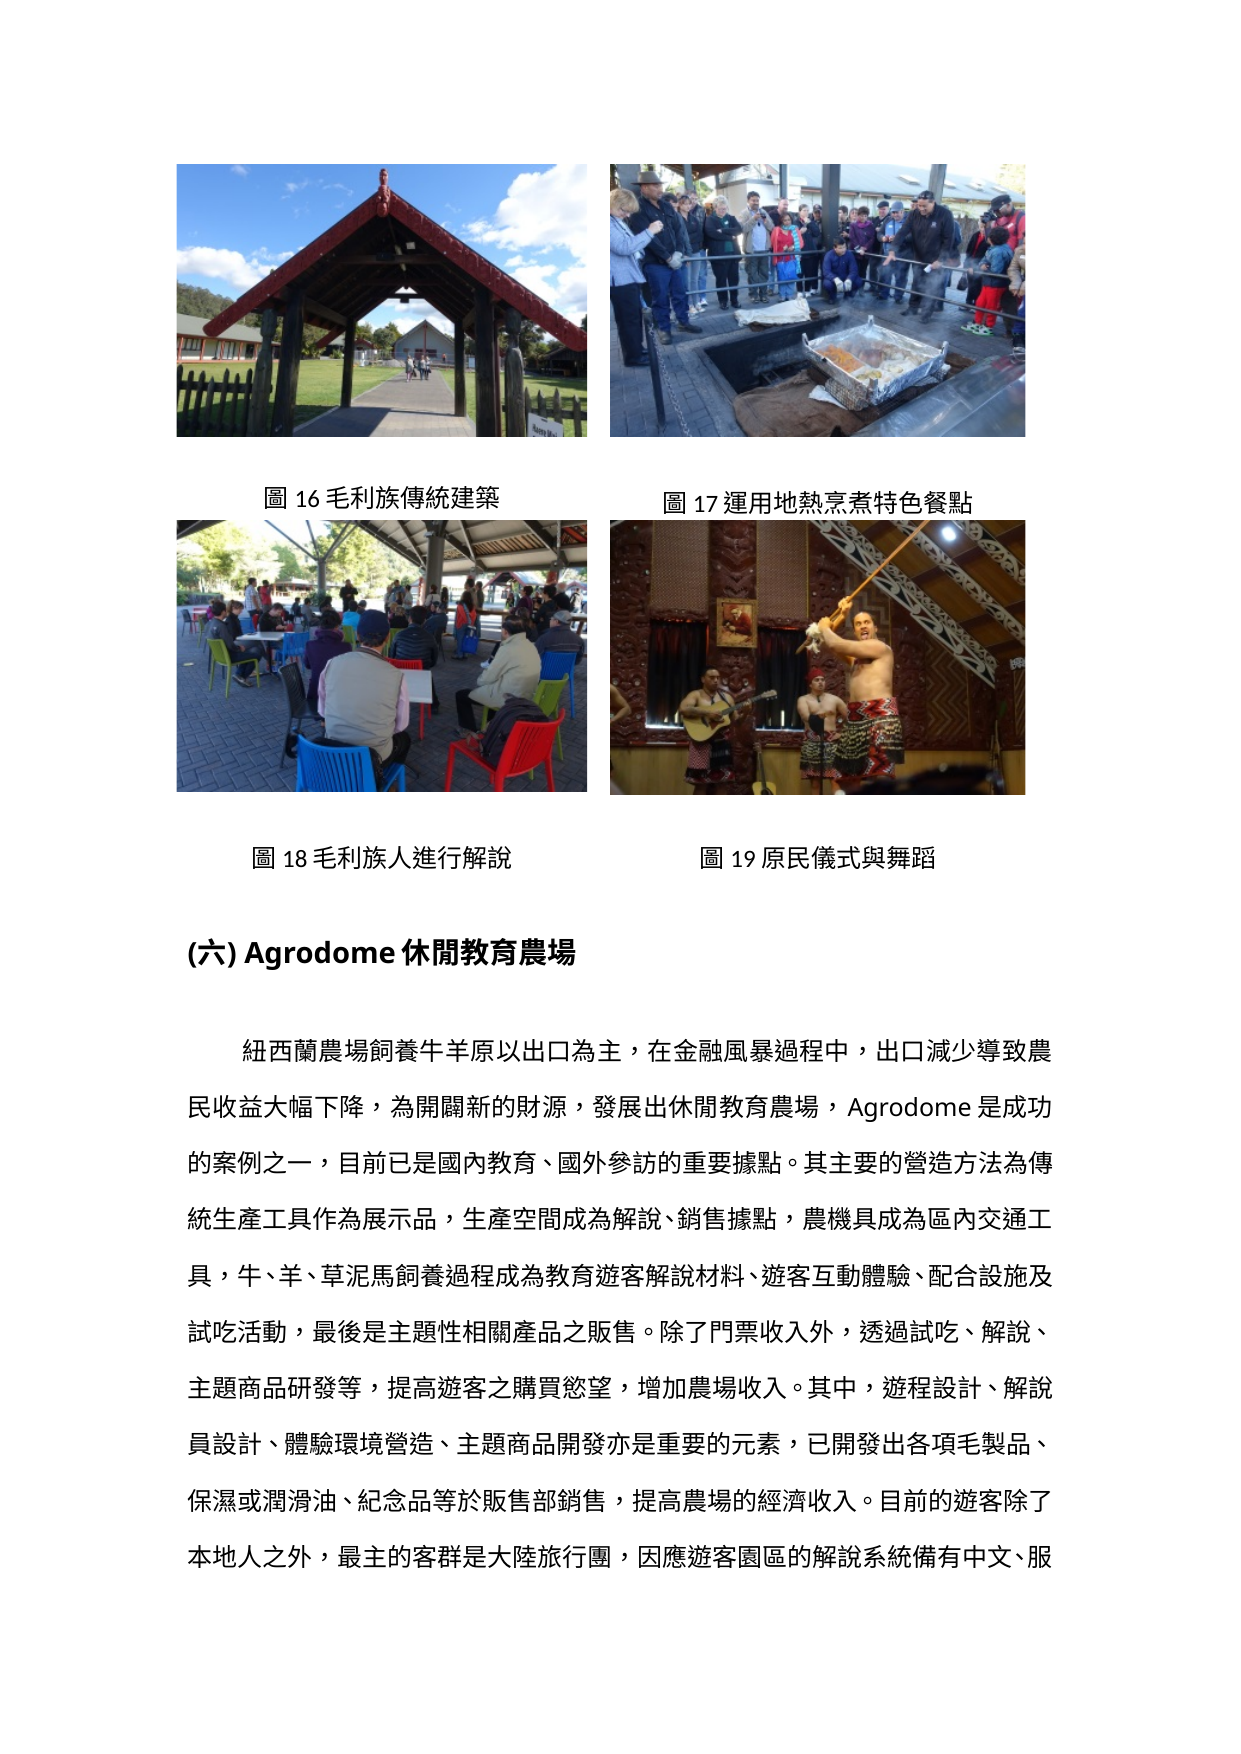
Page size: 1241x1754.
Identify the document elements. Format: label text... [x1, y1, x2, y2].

picture [610, 520, 1026, 795]
picture [610, 164, 1026, 437]
table_header 圖 17 運用地熱烹煮特色餐點 [599, 165, 1037, 520]
table_header 圖 16 毛利族傳統建築 [165, 165, 599, 520]
table_cell 圖 18 毛利族人進行解說 [165, 520, 599, 876]
text 紐西蘭農場飼養牛羊原以出口為主，在金融風暴過程中，出口減少導致農民收益大幅下降，為開闢新的財源，發展出休閒教育農場，Agrodome是成功的案例之一，目前已是國內教育、國外參訪的重要據點。其主要的營造方法為傳統生產工具作為展示品，生產空間成為解說、銷售據點，農機具成為區內交通工具，牛、羊、草泥馬飼養過程成為教育遊客解說材料、遊客互動體驗、配合設施及試吃活動，最後是主題性相關產品之販售。除了門票收入外，透過試吃、解說、主題商品研發等，提高遊客之購買慾望，增加農場收入。其中，遊程設計、解說員設計、體驗環境營造、主題商品開發亦是重要的元素，已開發出各項毛製品、保濕或潤滑油、紀念品等於販售部銷售，提高農場的經濟收入。目前的遊客除了本地人之外，最主的客群是大陸旅行團，因應遊客園區的解說系統備有中文、服 [187, 1031, 1053, 1574]
subtitle (六) Agrodome休閒教育農場 [187, 913, 1053, 988]
picture [176, 520, 588, 792]
picture [176, 164, 588, 437]
table_cell 圖 19 原民儀式與舞蹈 [599, 520, 1037, 876]
